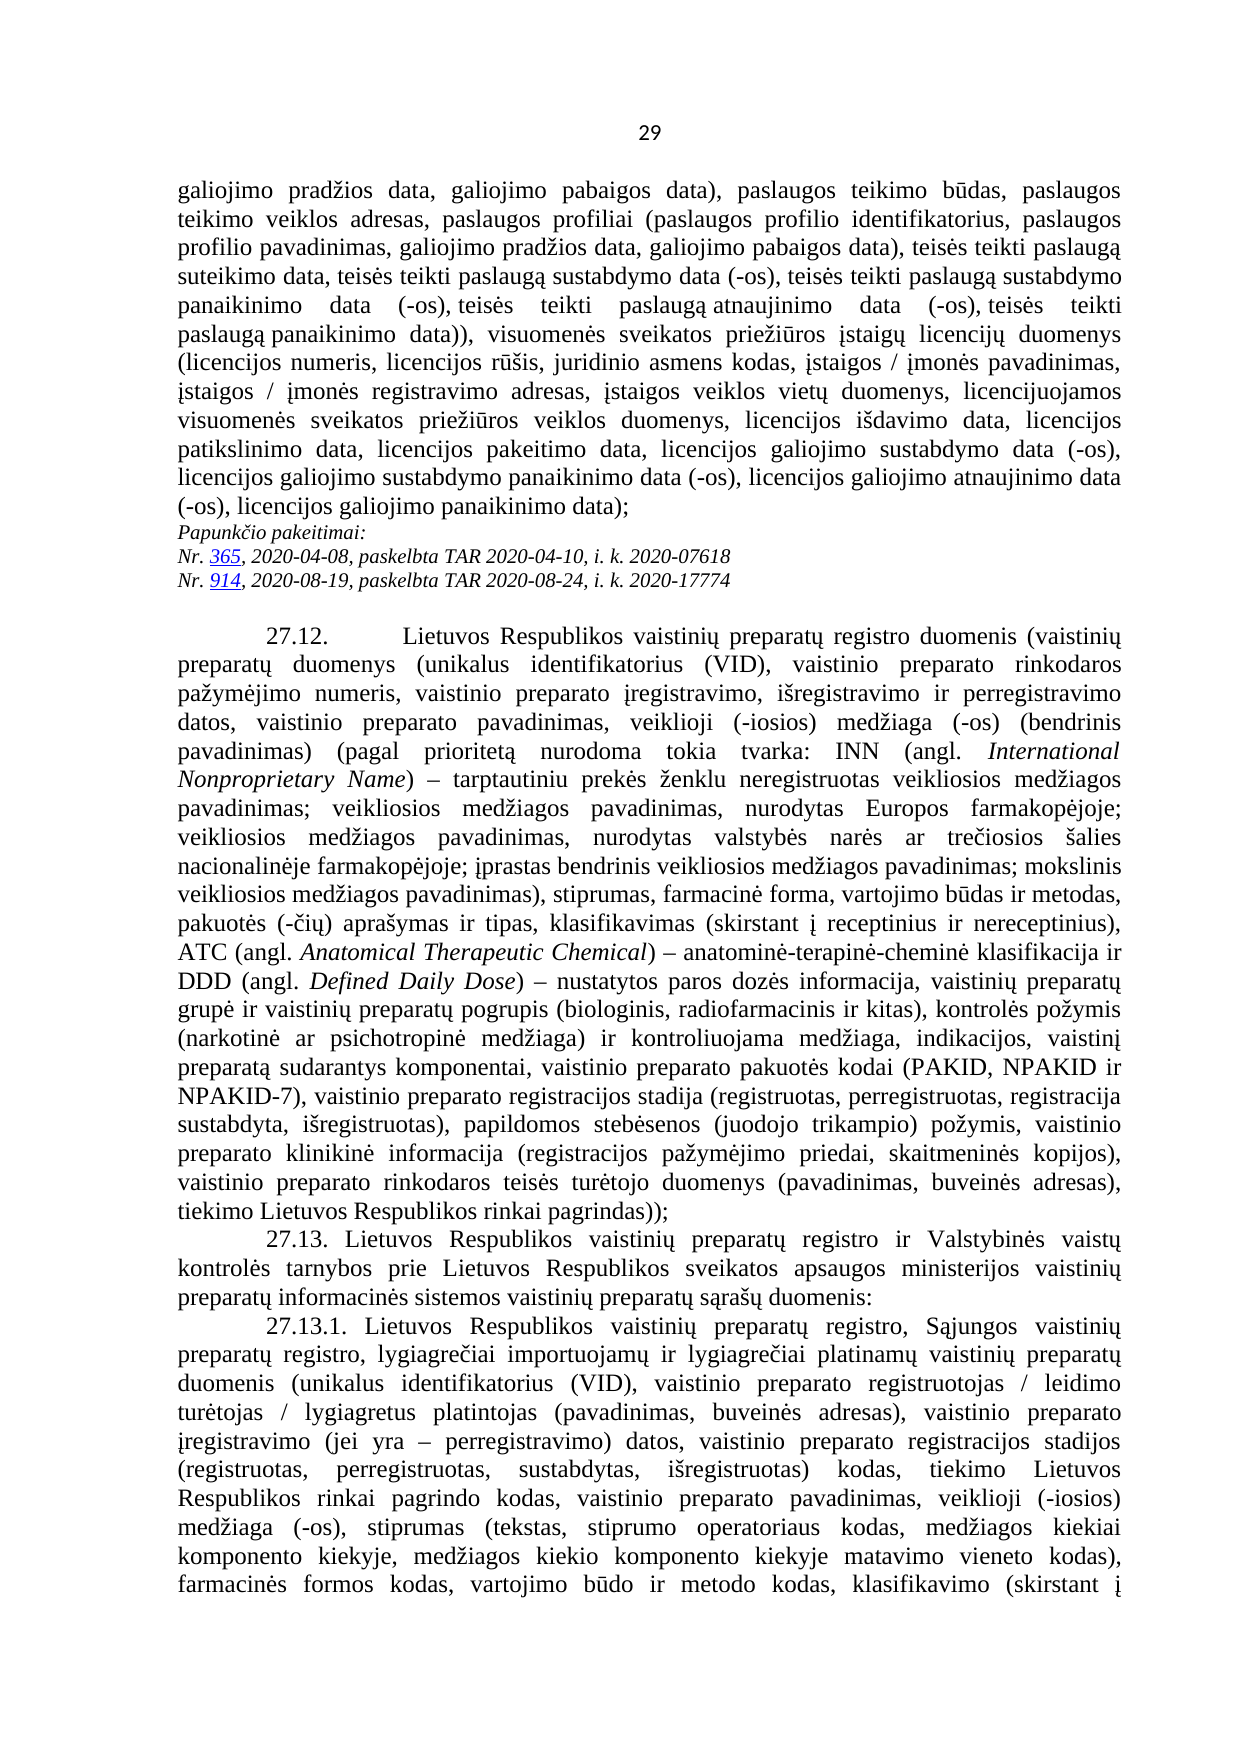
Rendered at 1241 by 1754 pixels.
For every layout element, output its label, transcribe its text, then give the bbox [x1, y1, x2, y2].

text 27.13. Lietuvos Respublikos vaistinių preparatų registro ir Valstybinės vaistų kontrolės tarnybos prie Lietuvos Respublikos sveikatos apsaugos ministerijos vaistinių preparatų informacinės sistemos vaistinių preparatų sąrašų duomenis: [177, 1224, 1122, 1311]
text Papunkčio pakeitimai: [177, 520, 1122, 544]
text 27.13.1. Lietuvos Respublikos vaistinių preparatų registro, Sąjungos vaistinių preparatų registro, lygiagrečiai importuojamų ir lygiagrečiai platinamų vaistinių preparatų duomenis (unikalus identifikatorius (VID), vaistinio preparato registruotojas / leidimo turėtojas / lygiagretus platintojas (pavadinimas, buveinės adresas), vaistinio preparato įregistravimo (jei yra – perregistravimo) datos, vaistinio preparato registracijos stadijos (registruotas, perregistruotas, sustabdytas, išregistruotas) kodas, tiekimo Lietuvos Respublikos rinkai pagrindo kodas, vaistinio preparato pavadinimas, veiklioji (-iosios) medžiaga (-os), stiprumas (tekstas, stiprumo operatoriaus kodas, medžiagos kiekiai komponento kiekyje, medžiagos kiekio komponento kiekyje matavimo vieneto kodas), farmacinės formos kodas, vartojimo būdo ir metodo kodas, klasifikavimo (skirstant į [177, 1311, 1122, 1598]
text 27.12. Lietuvos Respublikos vaistinių preparatų registro duomenis (vaistinių preparatų duomenys (unikalus identifikatorius (VID), vaistinio preparato rinkodaros pažymėjimo numeris, vaistinio preparato įregistravimo, išregistravimo ir perregistravimo datos, vaistinio preparato pavadinimas, veiklioji (-iosios) medžiaga (-os) (bendrinis pavadinimas) (pagal prioritetą nurodoma tokia tvarka: INN (angl. International Nonproprietary Name) – tarptautiniu prekės ženklu neregistruotas veikliosios medžiagos pavadinimas; veikliosios medžiagos pavadinimas, nurodytas Europos farmakopėjoje; veikliosios medžiagos pavadinimas, nurodytas valstybės narės ar trečiosios šalies nacionalinėje farmakopėjoje; įprastas bendrinis veikliosios medžiagos pavadinimas; mokslinis veikliosios medžiagos pavadinimas), stiprumas, farmacinė forma, vartojimo būdas ir metodas, pakuotės (-čių) aprašymas ir tipas, klasifikavimas (skirstant į receptinius ir nereceptinius), ATC (angl. Anatomical Therapeutic Chemical) – anatominė-terapinė-cheminė klasifikacija ir DDD (angl. Defined Daily Dose) – nustatytos paros dozės informacija, vaistinių preparatų grupė ir vaistinių preparatų pogrupis (biologinis, radiofarmacinis ir kitas), kontrolės požymis (narkotinė ar psichotropinė medžiaga) ir kontroliuojama medžiaga, indikacijos, vaistinį preparatą sudarantys komponentai, vaistinio preparato pakuotės kodai (PAKID, NPAKID ir NPAKID-7), vaistinio preparato registracijos stadija (registruotas, perregistruotas, registracija sustabdyta, išregistruotas), papildomos stebėsenos (juodojo trikampio) požymis, vaistinio preparato klinikinė informacija (registracijos pažymėjimo priedai, skaitmeninės kopijos), vaistinio preparato rinkodaros teisės turėtojo duomenys (pavadinimas, buveinės adresas), tiekimo Lietuvos Respublikos rinkai pagrindas)); [177, 621, 1122, 1224]
text Nr. 365, 2020-04-08, paskelbta TAR 2020-04-10, i. k. 2020-07618 [177, 544, 1122, 568]
text galiojimo pradžios data, galiojimo pabaigos data), paslaugos teikimo būdas, paslaugos teikimo veiklos adresas, paslaugos profiliai (paslaugos profilio identifikatorius, paslaugos profilio pavadinimas, galiojimo pradžios data, galiojimo pabaigos data), teisės teikti paslaugą suteikimo data, teisės teikti paslaugą sustabdymo data (-os), teisės teikti paslaugą sustabdymo panaikinimo data (‑os), teisės teikti paslaugą atnaujinimo data (-os), teisės teikti paslaugą panaikinimo data)), visuomenės sveikatos priežiūros įstaigų licencijų duomenys (licencijos numeris, licencijos rūšis, juridinio asmens kodas, įstaigos / įmonės pavadinimas, įstaigos / įmonės registravimo adresas, įstaigos veiklos vietų duomenys, licencijuojamos visuomenės sveikatos priežiūros veiklos duomenys, licencijos išdavimo data, licencijos patikslinimo data, licencijos pakeitimo data, licencijos galiojimo sustabdymo data (-os), licencijos galiojimo sustabdymo panaikinimo data (-os), licencijos galiojimo atnaujinimo data (-os), licencijos galiojimo panaikinimo data); [177, 175, 1122, 520]
text Nr. 914, 2020-08-19, paskelbta TAR 2020-08-24, i. k. 2020-17774 [177, 568, 1122, 592]
